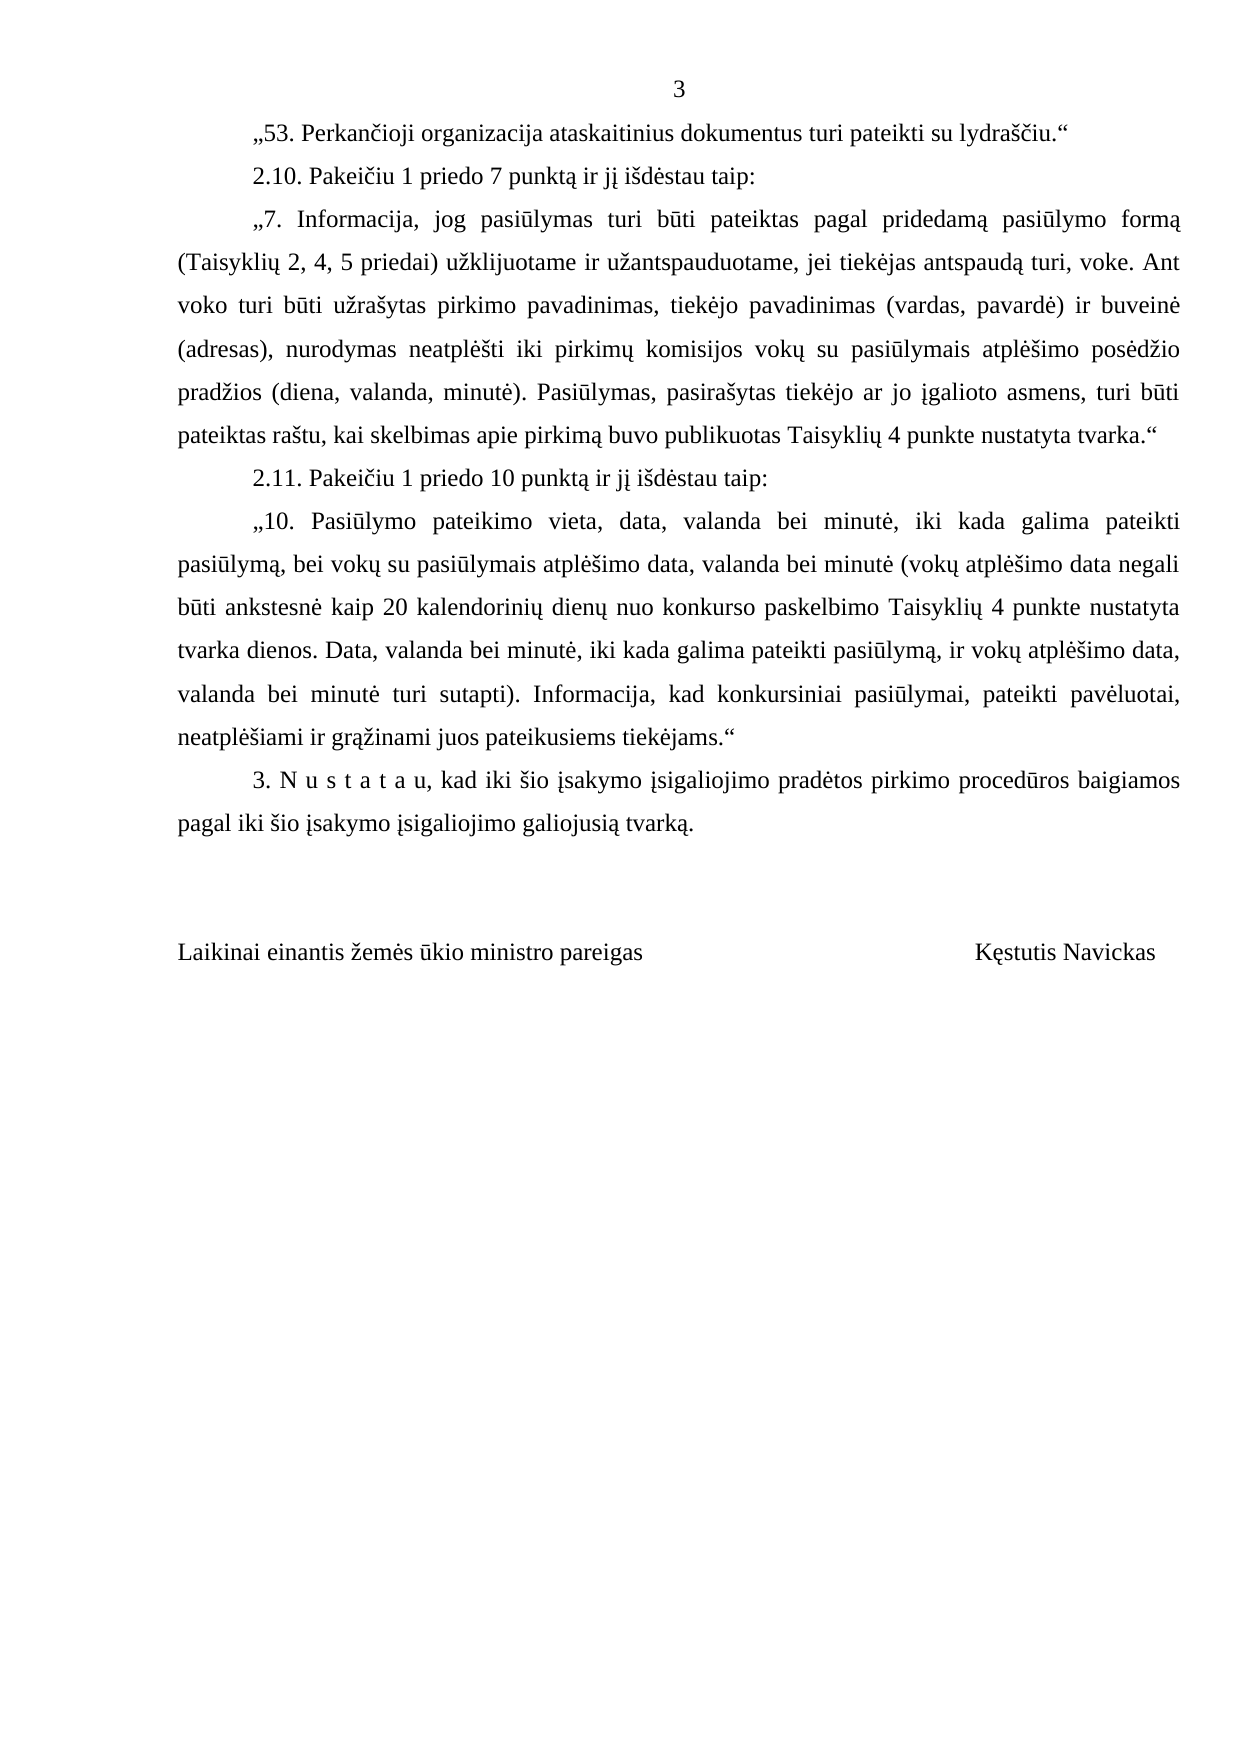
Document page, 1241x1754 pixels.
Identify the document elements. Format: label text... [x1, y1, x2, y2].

text „7. Informacija, jog pasiūlymas turi būti pateiktas pagal pridedamą pasiūlymo formą (Taisyklių 2, 4, 5 priedai) užklijuotame ir užantspauduotame, jei tiekėjas antspaudą turi, voke. Ant voko turi būti užrašytas pirkimo pavadinimas, tiekėjo pavadinimas (vardas, pavardė) ir buveinė (adresas), nurodymas neatplėšti iki pirkimų komisijos vokų su pasiūlymais atplėšimo posėdžio pradžios (diena, valanda, minutė). Pasiūlymas, pasirašytas tiekėjo ar jo įgalioto asmens, turi būti pateiktas raštu, kai skelbimas apie pirkimą buvo publikuotas Taisyklių 4 punkte nustatyta tvarka.“ [177, 204, 1181, 449]
text 2.10. Pakeičiu 1 priedo 7 punktą ir jį išdėstau taip: [177, 161, 1181, 190]
text 2.11. Pakeičiu 1 priedo 10 punktą ir jį išdėstau taip: [177, 463, 1181, 492]
text „10. Pasiūlymo pateikimo vieta, data, valanda bei minutė, iki kada galima pateikti pasiūlymą, bei vokų su pasiūlymais atplėšimo data, valanda bei minutė (vokų atplėšimo data negali būti ankstesnė kaip 20 kalendorinių dienų nuo konkurso paskelbimo Taisyklių 4 punkte nustatyta tvarka dienos. Data, valanda bei minutė, iki kada galima pateikti pasiūlymą, ir vokų atplėšimo data, valanda bei minutė turi sutapti). Informacija, kad konkursiniai pasiūlymai, pateikti pavėluotai, neatplėšiami ir grąžinami juos pateikusiems tiekėjams.“ [177, 506, 1181, 751]
text 3. N u s t a t a u, kad iki šio įsakymo įsigaliojimo pradėtos pirkimo procedūros baigiamos pagal iki šio įsakymo įsigaliojimo galiojusią tvarką. [177, 765, 1181, 837]
text Laikinai einantis žemės ūkio ministro pareigas Kęstutis Navickas [177, 937, 1181, 966]
text „53. Perkančioji organizacija ataskaitinius dokumentus turi pateikti su lydraščiu.“ [177, 118, 1181, 147]
